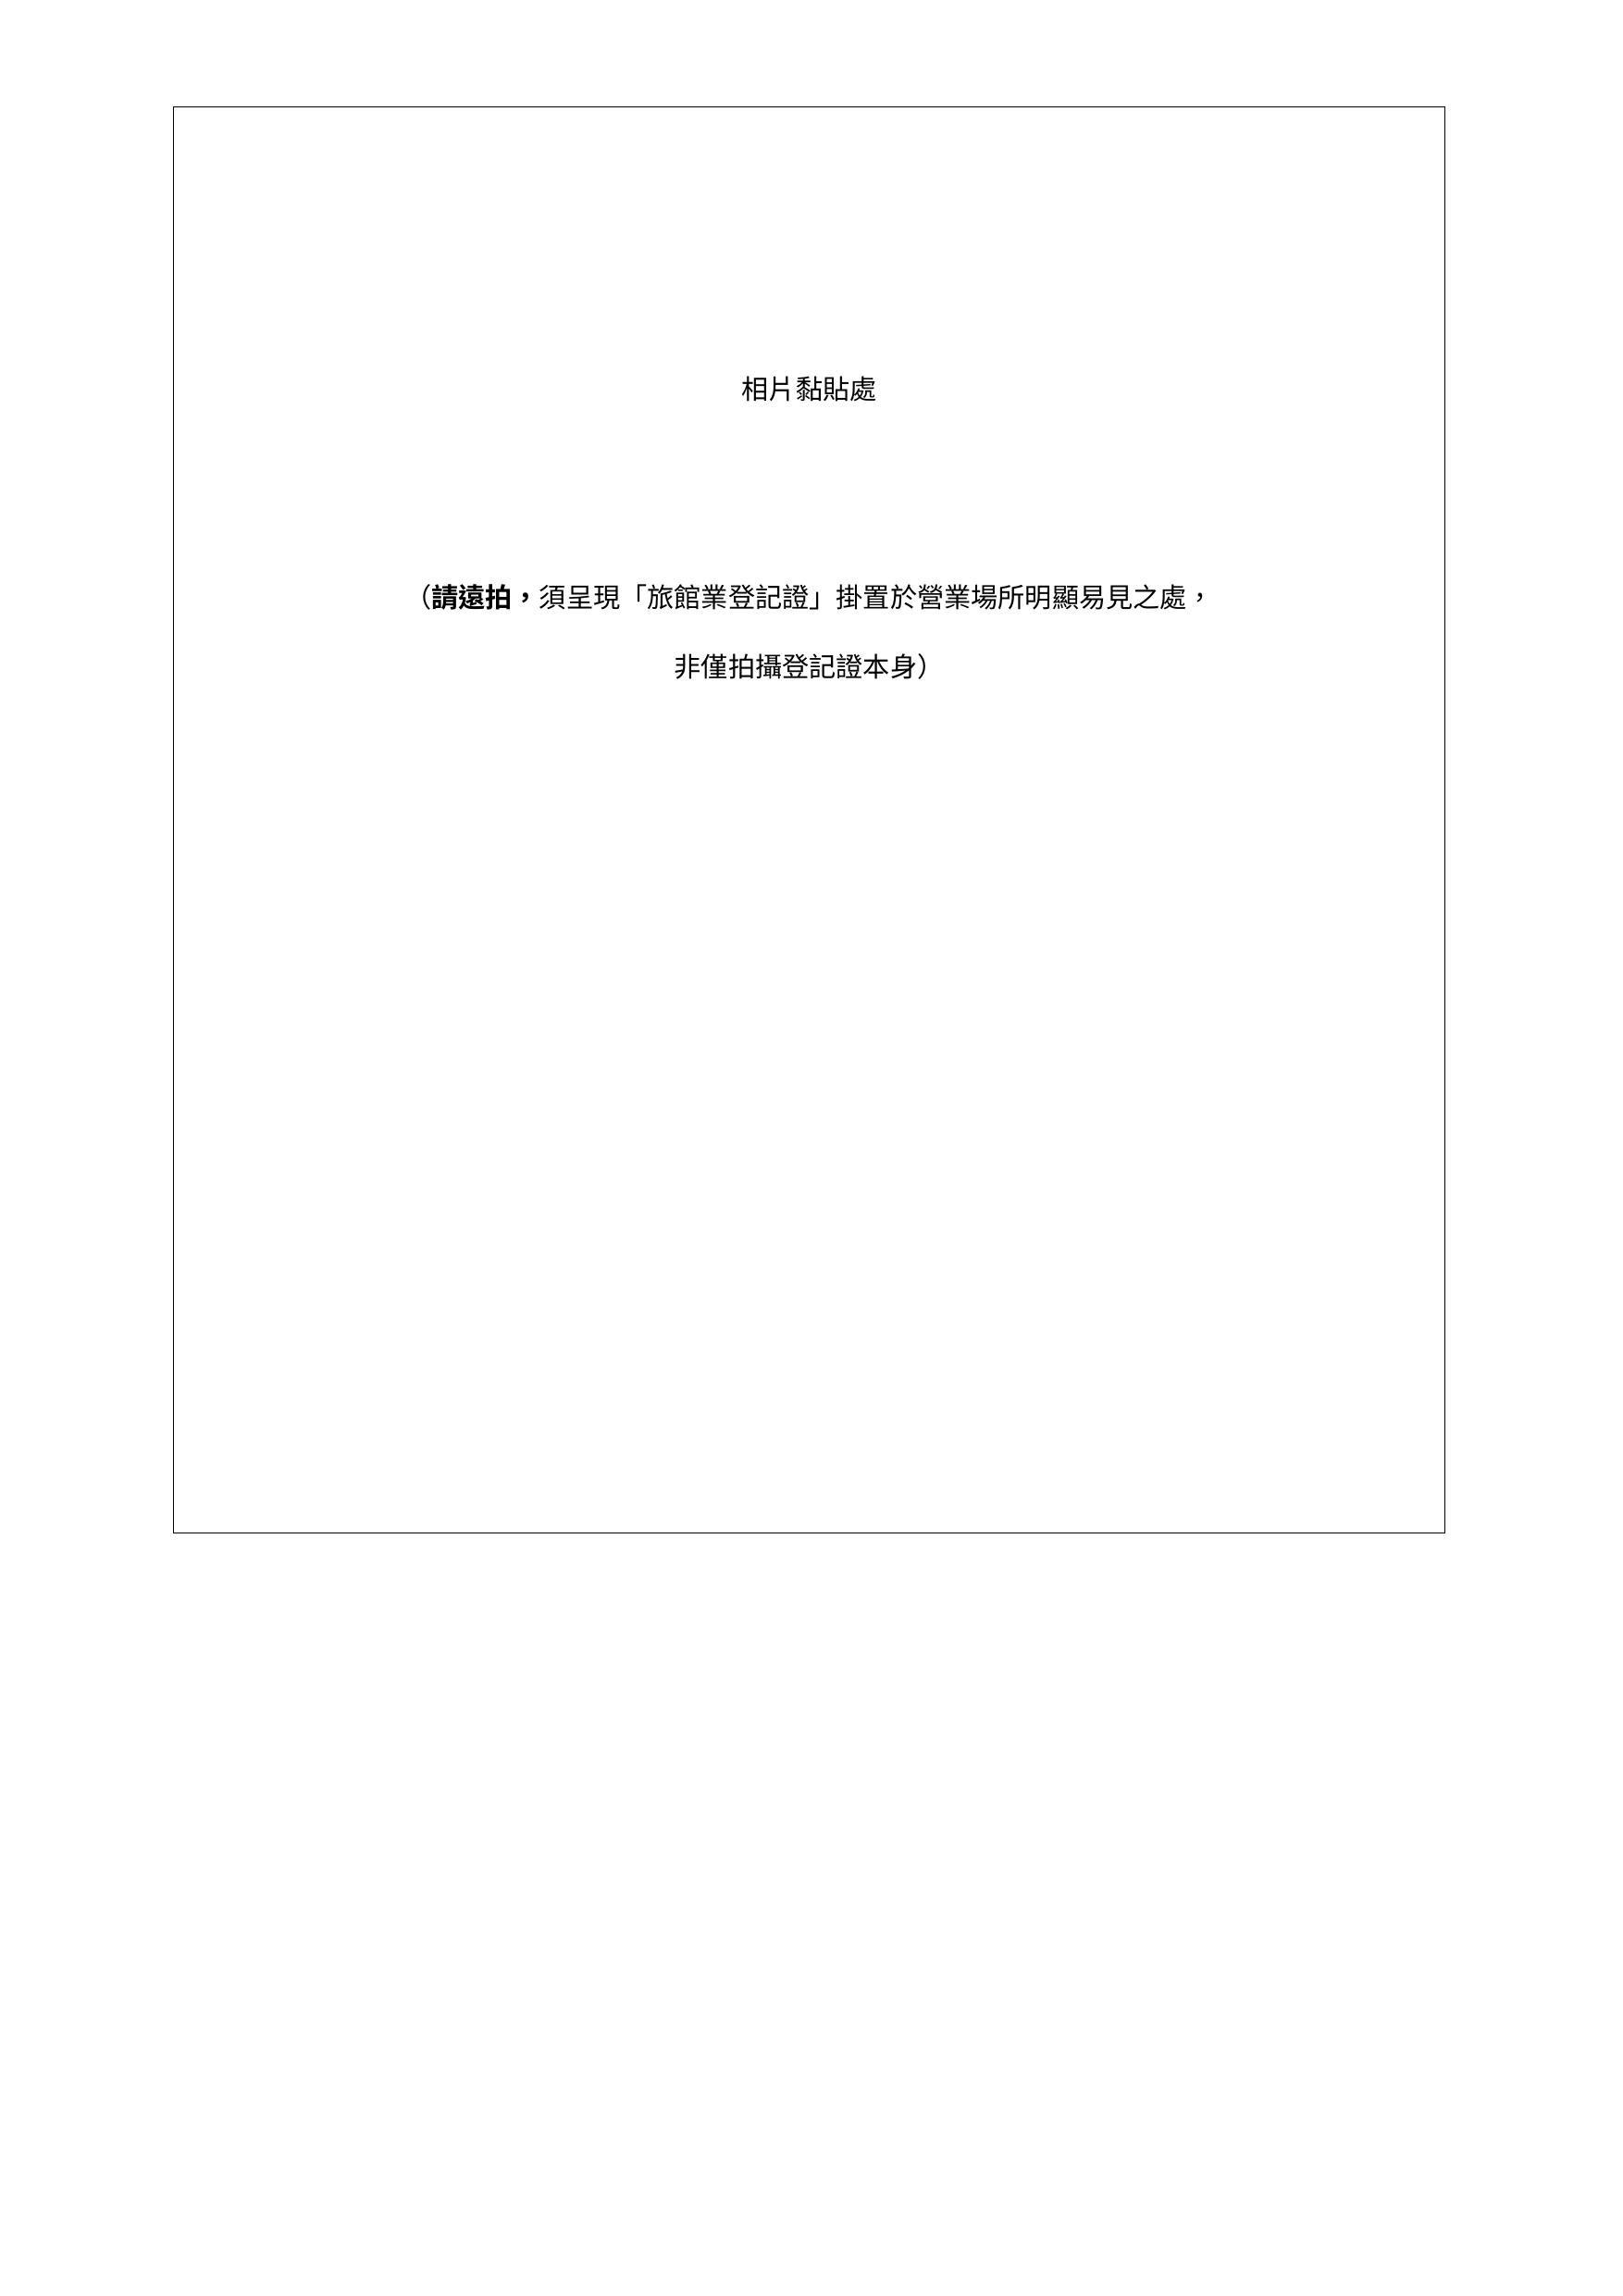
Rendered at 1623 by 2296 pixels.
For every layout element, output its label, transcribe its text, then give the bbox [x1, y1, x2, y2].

table_cell 相片黏貼處 （請遠拍，須呈現「旅館業登記證」掛置於營業場所明顯易見之處， 非僅拍攝登記證本身） [174, 107, 1444, 1533]
